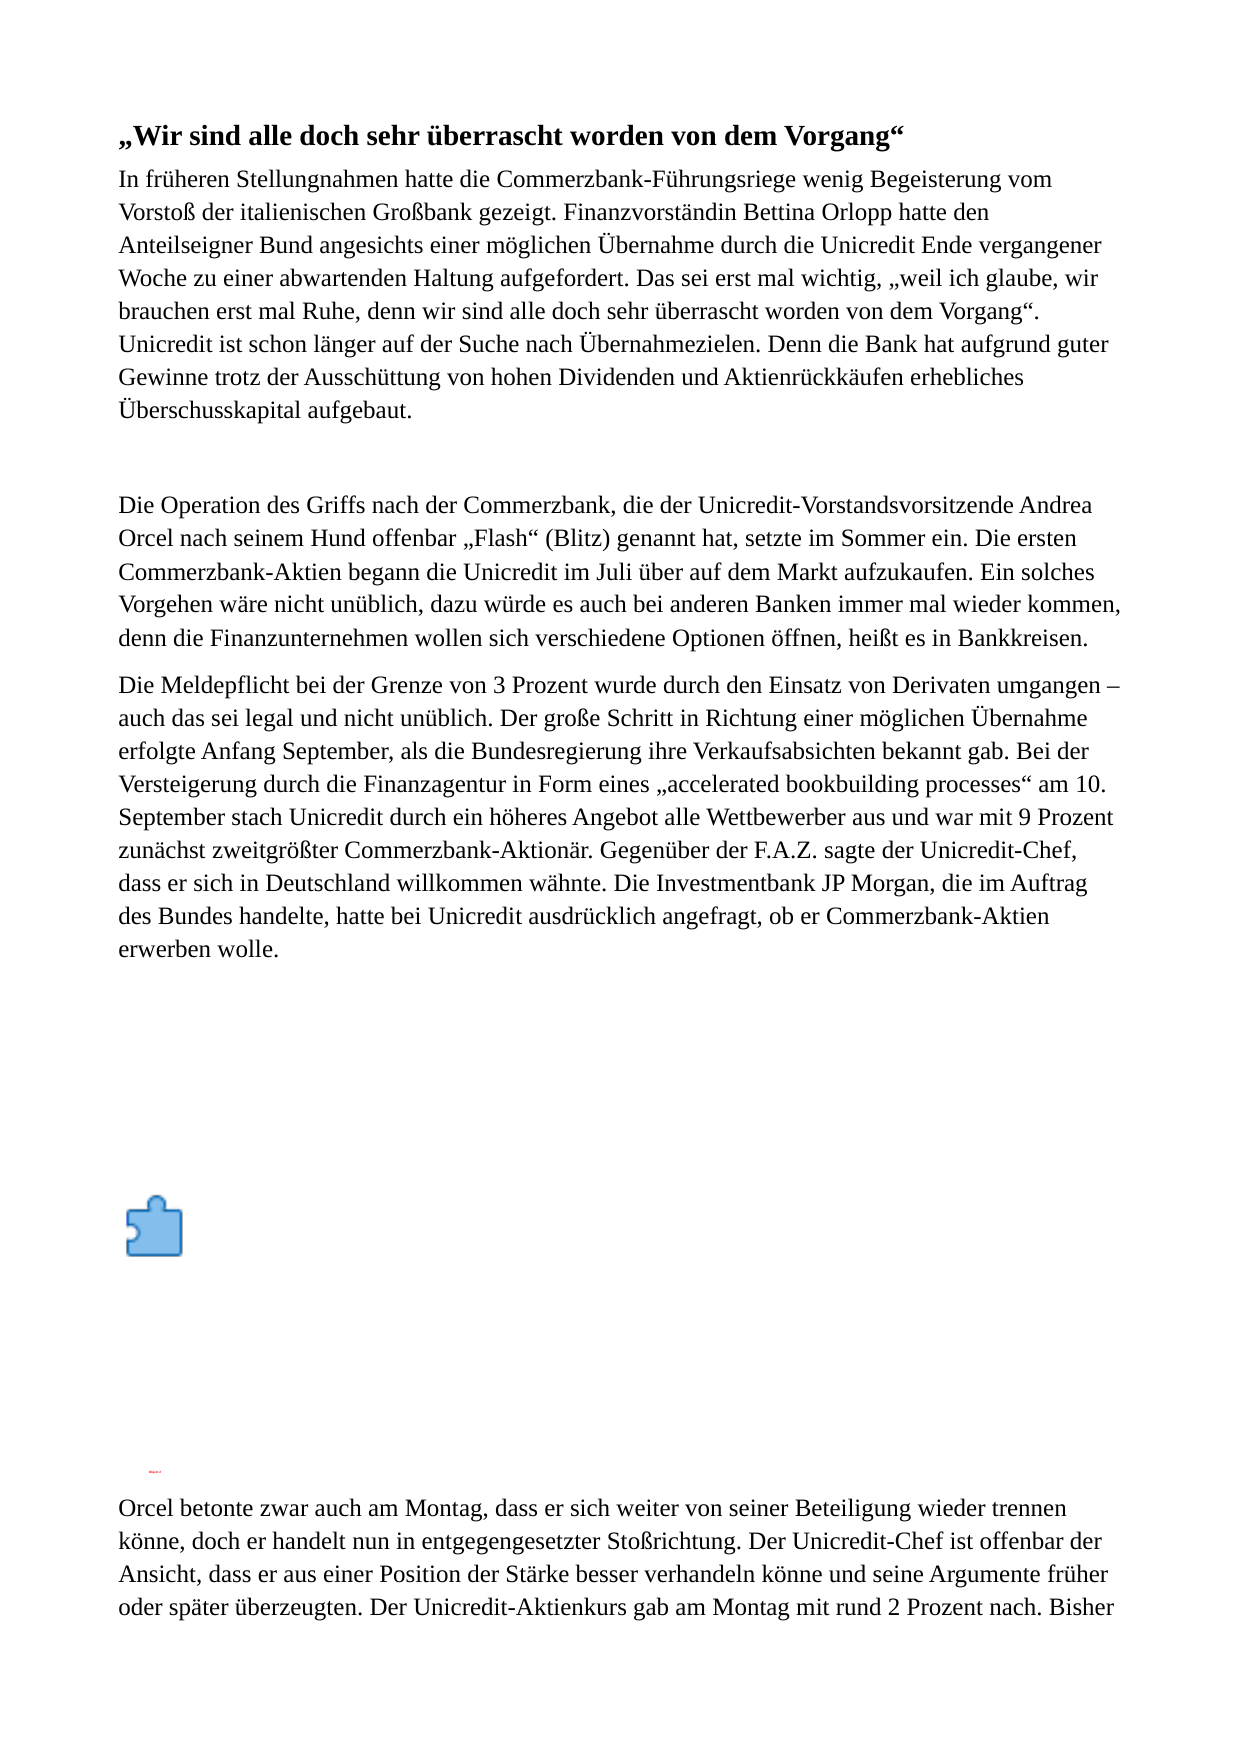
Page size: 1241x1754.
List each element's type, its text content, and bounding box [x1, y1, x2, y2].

text Orcel betonte zwar auch am Montag, dass er sich weiter von seiner Beteiligung wieder trennen könne, doch er handelt nun in entgegengesetzter Stoßrichtung. Der Unicredit-Chef ist offenbar der Ansicht, dass er aus einer Position der Stärke besser verhandeln könne und seine Argumente früher oder später überzeugten. Der Unicredit-Aktienkurs gab am Montag mit rund 2 Prozent nach. Bisher [118, 1493, 1122, 1621]
text Die Meldepflicht bei der Grenze von 3 Prozent wurde durch den Einsatz von Derivaten umgangen – auch das sei legal und nicht unüblich. Der große Schritt in Richtung einer möglichen Übernahme erfolgte Anfang September, als die Bundesregierung ihre Verkaufsabsichten bekannt gab. Bei der Versteigerung durch die Finanzagentur in Form eines „accelerated bookbuilding processes“ am 10. September stach Unicredit durch ein höheres Angebot alle Wettbewerber aus und war mit 9 Prozent zunächst zweitgrößter Commerzbank-Aktionär. Gegenüber der F.A.Z. sagte der Unicredit-Chef, dass er sich in Deutschland willkommen wähnte. Die Investmentbank JP Morgan, die im Auftrag des Bundes handelte, hatte bei Unicredit ausdrücklich angefragt, ob er Commerzbank-Aktien erwerben wolle. [118, 670, 1122, 963]
text In früheren Stellungnahmen hatte die Commerzbank-Führungsriege wenig Begeisterung vom Vorstoß der italienischen Großbank gezeigt. Finanzvorständin Bettina Orlopp hatte den Anteilseigner Bund angesichts einer möglichen Übernahme durch die Unicredit Ende vergangener Woche zu einer abwartenden Haltung aufgefordert. Das sei erst mal wichtig, „weil ich glaube, wir brauchen erst mal Ruhe, denn wir sind alle doch sehr überrascht worden von dem Vorgang“. Unicredit ist schon länger auf der Suche nach Übernahmezielen. Denn die Bank hat aufgrund guter Gewinne trotz der Ausschüttung von hohen Dividenden und Aktienrückkäufen erhebliches Überschusskapital aufgebaut. [118, 164, 1122, 424]
text Die Operation des Griffs nach der Commerzbank, die der Unicredit-Vorstandsvorsitzende Andrea Orcel nach seinem Hund offenbar „Flash“ (Blitz) genannt hat, setzte im Sommer ein. Die ersten Commerzbank-Aktien begann die Unicredit im Juli über auf dem Markt aufzukaufen. Ein solches Vorgehen wäre nicht unüblich, dazu würde es auch bei anderen Banken immer mal wieder kommen, denn die Finanzunternehmen wollen sich verschiedene Optionen öffnen, heißt es in Bankkreisen. [118, 491, 1122, 651]
subtitle „Wir sind alle doch sehr überrascht worden von dem Vorgang“ [118, 118, 1122, 152]
